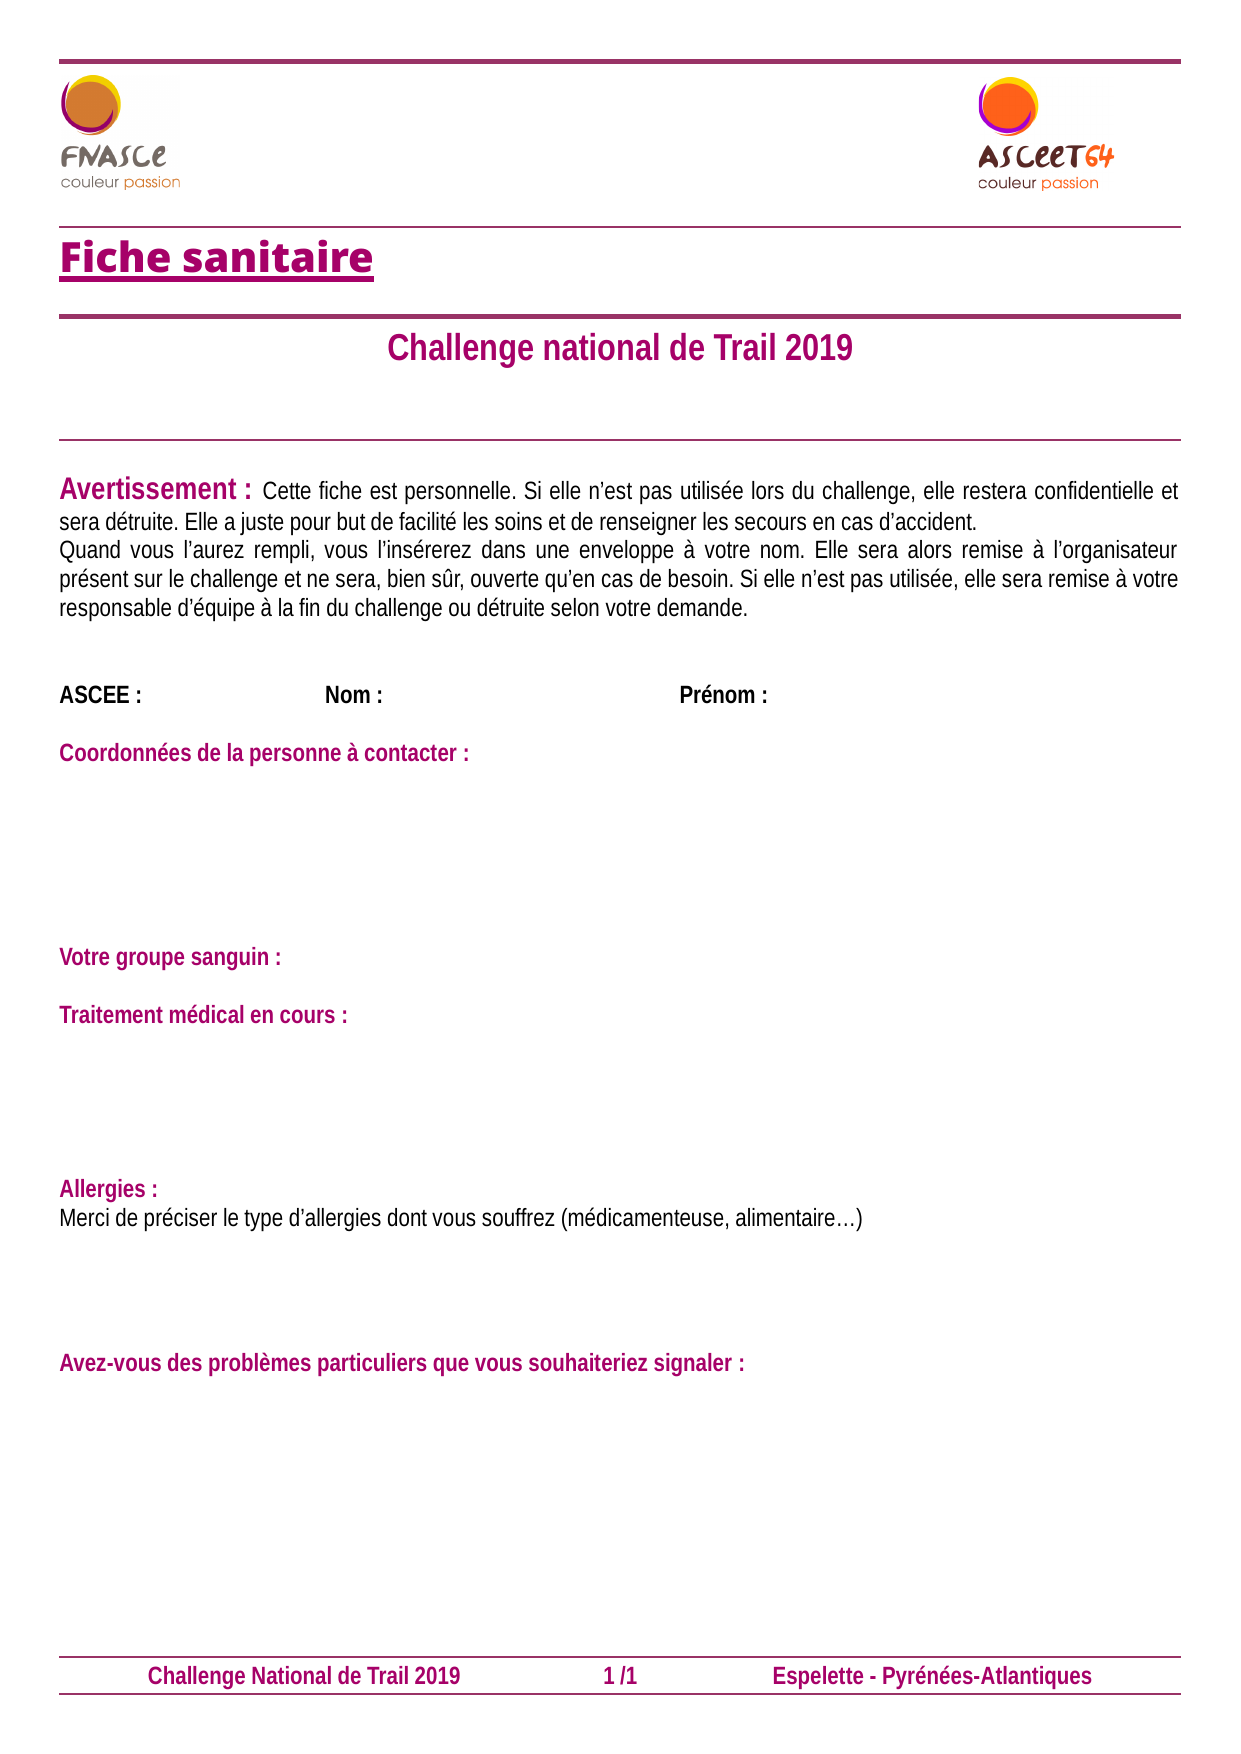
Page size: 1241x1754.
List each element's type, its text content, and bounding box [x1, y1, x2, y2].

text Avez-vous des problèmes particuliers que vous souhaiteriez signaler : [59, 1348, 1181, 1377]
picture [61, 75, 180, 190]
text Avertissement : Cette fiche est personnelle. Si elle n’est pas utilisée lors du challenge, elle restera confidentielle et sera détruite. Elle a juste pour but de facilité les soins et de renseigner les secours en cas d’accident. [59, 470, 1181, 535]
picture [978, 77, 1115, 191]
text Quand vous l’aurez rempli, vous l’insérerez dans une enveloppe à votre nom. Elle sera alors remise à l’organisateur présent sur le challenge et ne sera, bien sûr, ouverte qu’en cas de besoin. Si elle n’est pas utilisée, elle sera remise à votre responsable d’équipe à la fin du challenge ou détruite selon votre demande. [59, 535, 1181, 622]
text Traitement médical en cours : [59, 1000, 1181, 1029]
subtitle Fiche sanitaire [59, 228, 1181, 284]
text Coordonnées de la personne à contacter : [59, 738, 1181, 767]
text Merci de préciser le type d’allergies dont vous souffrez (médicamenteuse, alimentaire…) [59, 1203, 1181, 1232]
text ASCEE : Nom : Prénom : [59, 680, 1181, 709]
text Challenge national de Trail 2019 [59, 319, 1181, 439]
text Allergies : [59, 1174, 1181, 1203]
text Votre groupe sanguin : [59, 942, 1181, 971]
